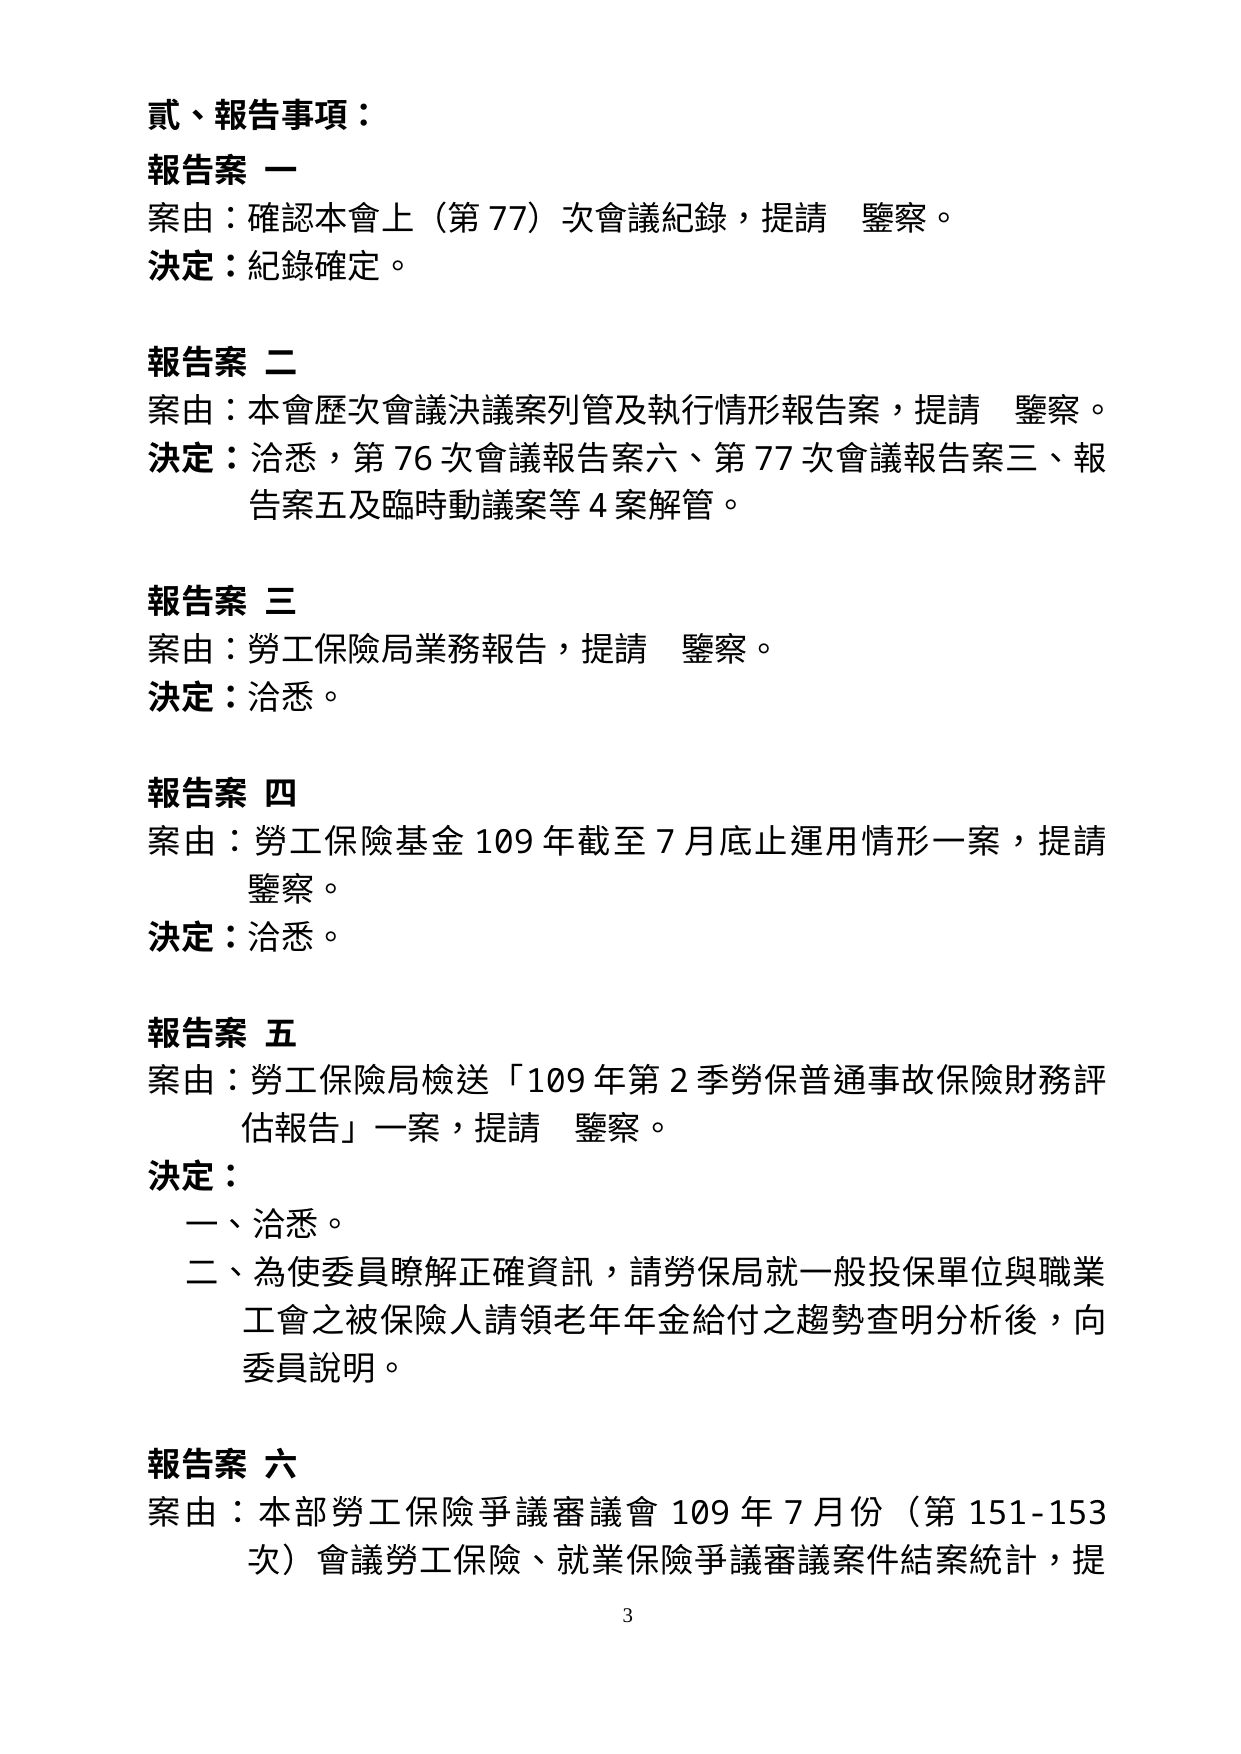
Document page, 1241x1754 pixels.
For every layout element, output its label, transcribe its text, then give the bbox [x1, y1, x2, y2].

text 報告案 四 [148, 767, 1107, 815]
text 決定：洽悉。 [148, 911, 1107, 959]
text 報告案 二 [148, 336, 1107, 384]
text 決定：洽悉。 [148, 671, 1107, 719]
text 報告案 一 [148, 144, 1107, 192]
text 報告案 五 [148, 1007, 1107, 1054]
text 一、洽悉。 [185, 1198, 1107, 1246]
text 案由：勞工保險基金109年截至7月底止運用情形一案，提請 鑒察。 [148, 815, 1107, 911]
text 貳、報告事項： [148, 89, 1107, 137]
text 案由：勞工保險局檢送「109年第2季勞保普通事故保險財務評估報告」一案，提請 鑒察。 [148, 1054, 1107, 1150]
text 案由：本部勞工保險爭議審議會109年7月份（第151-153次）會議勞工保險、就業保險爭議審議案件結案統計，提 [148, 1486, 1107, 1582]
text 案由：勞工保險局業務報告，提請 鑒察。 [148, 623, 1107, 671]
text 二、為使委員瞭解正確資訊，請勞保局就一般投保單位與職業工會之被保險人請領老年年金給付之趨勢查明分析後，向委員說明。 [185, 1246, 1107, 1390]
text 報告案 六 [148, 1438, 1107, 1486]
text 報告案 三 [148, 575, 1107, 623]
text 決定：洽悉，第76次會議報告案六、第77次會議報告案三、報告案五及臨時動議案等4案解管。 [148, 432, 1107, 527]
text 決定： [148, 1150, 1107, 1198]
text 決定：紀錄確定。 [148, 240, 1107, 288]
text 案由：本會歷次會議決議案列管及執行情形報告案，提請 鑒察。 [148, 384, 1107, 432]
text 案由：確認本會上（第77）次會議紀錄，提請 鑒察。 [148, 192, 1107, 240]
